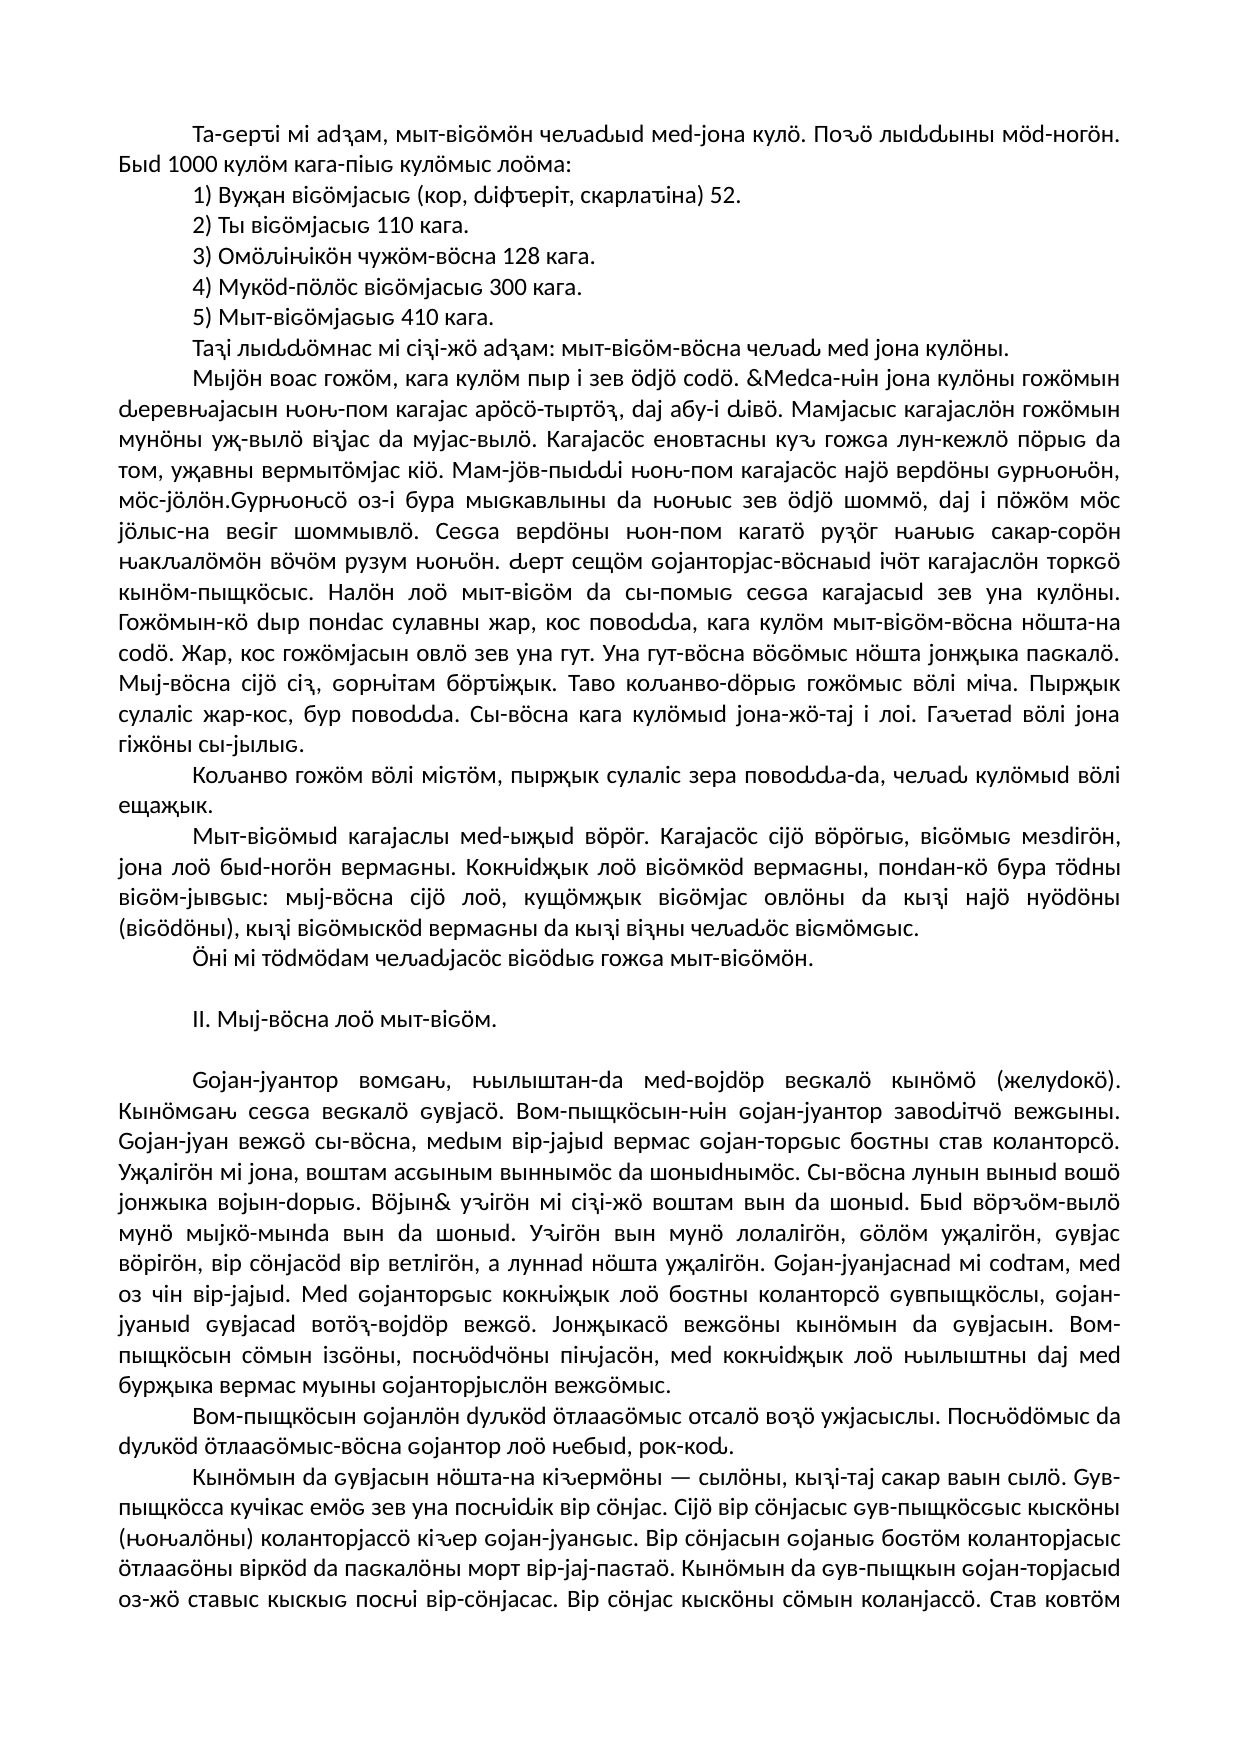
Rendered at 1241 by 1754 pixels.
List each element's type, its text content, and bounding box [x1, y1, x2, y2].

text 3) Омӧԉіԋікӧн чужӧм-вӧсна 128 кага. [118, 240, 1122, 271]
text Вом-пыщкӧсын ԍојанлӧн ԁуԉкӧԁ ӧтлааԍӧмыс отсалӧ воԇӧ ужјасыслы. Посԋӧԁӧмыс ԁа ԁуԉкӧԁ ӧтлааԍӧмыс-вӧсна ԍојантор лоӧ ԋебыԁ, рок-коԃ. [118, 1400, 1122, 1461]
text Коԉанво гожӧм вӧлі міԍтӧм, пырҗык сулаліс зера повоԃԃа-ԁа, чеԉаԃ кулӧмыԁ вӧлі ещаҗык. [118, 759, 1122, 820]
text 2) Ты віԍӧмјасыԍ 110 кага. [118, 210, 1122, 240]
text Кынӧмын ԁа ԍувјасын нӧшта-на кіԅермӧны — сылӧны, кыԇі-тај сакар ваын сылӧ. Ԍув-пыщкӧсса кучікас емӧԍ зев уна посԋіԃік вір сӧнјас. Сіјӧ вір сӧнјасыс ԍув-пыщкӧсԍыс кыскӧны (ԋоԋалӧны) коланторјассӧ кіԅер ԍојан-јуанԍыс. Вір сӧнјасын ԍојаныԍ боԍтӧм коланторјасыс ӧтлааԍӧны віркӧԁ ԁа паԍкалӧны морт вір-јај-паԍтаӧ. Кынӧмын ԁа ԍув-пыщкын ԍојан-торјасыԁ оз-жӧ ставыс кыскыԍ посԋі вір-сӧнјасас. Вір сӧнјас кыскӧны сӧмын коланјассӧ. Став ковтӧм [118, 1461, 1122, 1614]
text 1) Вуҗан віԍӧмјасыԍ (кор, ԃіфԏеріт, скарлаԏіна) 52. [118, 179, 1122, 210]
text Таԇі лыԃԃӧмнас мі сіԇі-жӧ аԁԇам: мыт-віԍӧм-вӧсна чеԉаԃ меԁ јона кулӧны. [118, 332, 1122, 362]
text 5) Мыт-віԍӧмјаԍыԍ 410 кага. [118, 301, 1122, 332]
text Та-ԍерԏі мі аԁԇам, мыт-віԍӧмӧн чеԉаԃыԁ меԁ-јона кулӧ. Поԅӧ лыԃԃыны мӧԁ-ногӧн. Быԁ 1000 кулӧм кага-піыԍ кулӧмыс лоӧма: [118, 118, 1122, 179]
text 4) Мукӧԁ-пӧлӧс віԍӧмјасыԍ 300 кага. [118, 271, 1122, 301]
text II. Мыј-вӧсна лоӧ мыт-віԍӧм. [118, 1003, 1122, 1034]
text Мыјӧн воас гожӧм, кага кулӧм пыр і зев ӧԁјӧ соԁӧ. &Меԁса-ԋін јона кулӧны гожӧмын ԃеревԋајасын ԋоԋ-пом кагајас арӧсӧ-тыртӧԇ, ԁај абу-і ԃівӧ. Мамјасыс кагајаслӧн гожӧмын мунӧны уҗ-вылӧ віԇјас ԁа мујас-вылӧ. Кагајасӧс еновтасны куԅ гожԍа лун-кежлӧ пӧрыԍ ԁа том, уҗавны вермытӧмјас кіӧ. Мам-јӧв-пыԃԃі ԋоԋ-пом кагајасӧс најӧ верԁӧны ԍурԋоԋӧн, мӧс-јӧлӧн.Ԍурԋоԋсӧ оз-і бура мыԍкавлыны ԁа ԋоԋыс зев ӧԁјӧ шоммӧ, ԁај і пӧжӧм мӧс јӧлыс-на веԍіг шоммывлӧ. Сеԍԍа верԁӧны ԋон-пом кагатӧ руԇӧг ԋаԋыԍ сакар-сорӧн ԋакԉалӧмӧн вӧчӧм рузум ԋоԋӧн. Ԃерт сещӧм ԍојанторјас-вӧснаыԁ ічӧт кагајаслӧн торкԍӧ кынӧм-пыщкӧсыс. Налӧн лоӧ мыт-віԍӧм ԁа сы-помыԍ сеԍԍа кагајасыԁ зев уна кулӧны. Гожӧмын-кӧ ԁыр понԁас сулавны жар, кос повоԃԃа, кага кулӧм мыт-віԍӧм-вӧсна нӧшта-на соԁӧ. Жар, кос гожӧмјасын овлӧ зев уна гут. Уна гут-вӧсна вӧԍӧмыс нӧшта јонҗыка паԍкалӧ. Мыј-вӧсна сіјӧ сіԇ, ԍорԋітам бӧрԏіҗык. Таво коԉанво-ԁӧрыԍ гожӧмыс вӧлі міча. Пырҗык сулаліс жар-кос, бур повоԃԃа. Сы-вӧсна кага кулӧмыԁ јона-жӧ-тај і лоі. Гаԅетаԁ вӧлі јона гіжӧны сы-јылыԍ. [118, 362, 1122, 759]
text Мыт-віԍӧмыԁ кагајаслы меԁ-ыҗыԁ вӧрӧг. Кагајасӧс сіјӧ вӧрӧгыԍ, віԍӧмыԍ мезԁігӧн, јона лоӧ быԁ-ногӧн вермаԍны. Кокԋіԁҗык лоӧ віԍӧмкӧԁ вермаԍны, понԁан-кӧ бура тӧԁны віԍӧм-јывԍыс: мыј-вӧсна сіјӧ лоӧ, кущӧмҗык віԍӧмјас овлӧны ԁа кыԇі најӧ нуӧԁӧны (віԍӧԁӧны), кыԇі віԍӧмыскӧԁ вермаԍны ԁа кыԇі віԇны чеԉаԃӧс віԍмӧмԍыс. [118, 820, 1122, 942]
text Ӧні мі тӧԁмӧԁам чеԉаԃјасӧс віԍӧԁыԍ гожԍа мыт-віԍӧмӧн. [118, 942, 1122, 973]
text Ԍојан-јуантор вомԍаԋ, ԋылыштан-ԁа меԁ-војԁӧр веԍкалӧ кынӧмӧ (желуԁокӧ). Кынӧмԍаԋ сеԍԍа веԍкалӧ ԍувјасӧ. Вом-пыщкӧсын-ԋін ԍојан-јуантор завоԃітчӧ вежԍыны. Ԍојан-јуан вежԍӧ сы-вӧсна, меԁым вір-јајыԁ вермас ԍојан-торԍыс боԍтны став коланторсӧ. Уҗалігӧн мі јона, воштам асԍыным выннымӧс ԁа шоныԁнымӧс. Сы-вӧсна лунын выныԁ вошӧ јонжыка војын-ԁорыԍ. Вӧјын& уԅігӧн мі сіԇі-жӧ воштам вын ԁа шоныԁ. Быԁ вӧрԅӧм-вылӧ мунӧ мыјкӧ-мынԁа вын ԁа шоныԁ. Уԅігӧн вын мунӧ лолалігӧн, ԍӧлӧм уҗалігӧн, ԍувјас вӧрігӧн, вір сӧнјасӧԁ вір ветлігӧн, а луннаԁ нӧшта уҗалігӧн. Ԍојан-јуанјаснаԁ мі соԁтам, меԁ оз чін вір-јајыԁ. Меԁ ԍојанторԍыс кокԋіҗык лоӧ боԍтны коланторсӧ ԍувпыщкӧслы, ԍојан-јуаныԁ ԍувјасаԁ вотӧԇ-војԁӧр вежԍӧ. Јонҗыкасӧ вежԍӧны кынӧмын ԁа ԍувјасын. Вом-пыщкӧсын сӧмын ізԍӧны, посԋӧԁчӧны піԋјасӧн, меԁ кокԋіԁҗык лоӧ ԋылыштны ԁај меԁ бурҗыка вермас муыны ԍојанторјыслӧн вежԍӧмыс. [118, 1064, 1122, 1400]
